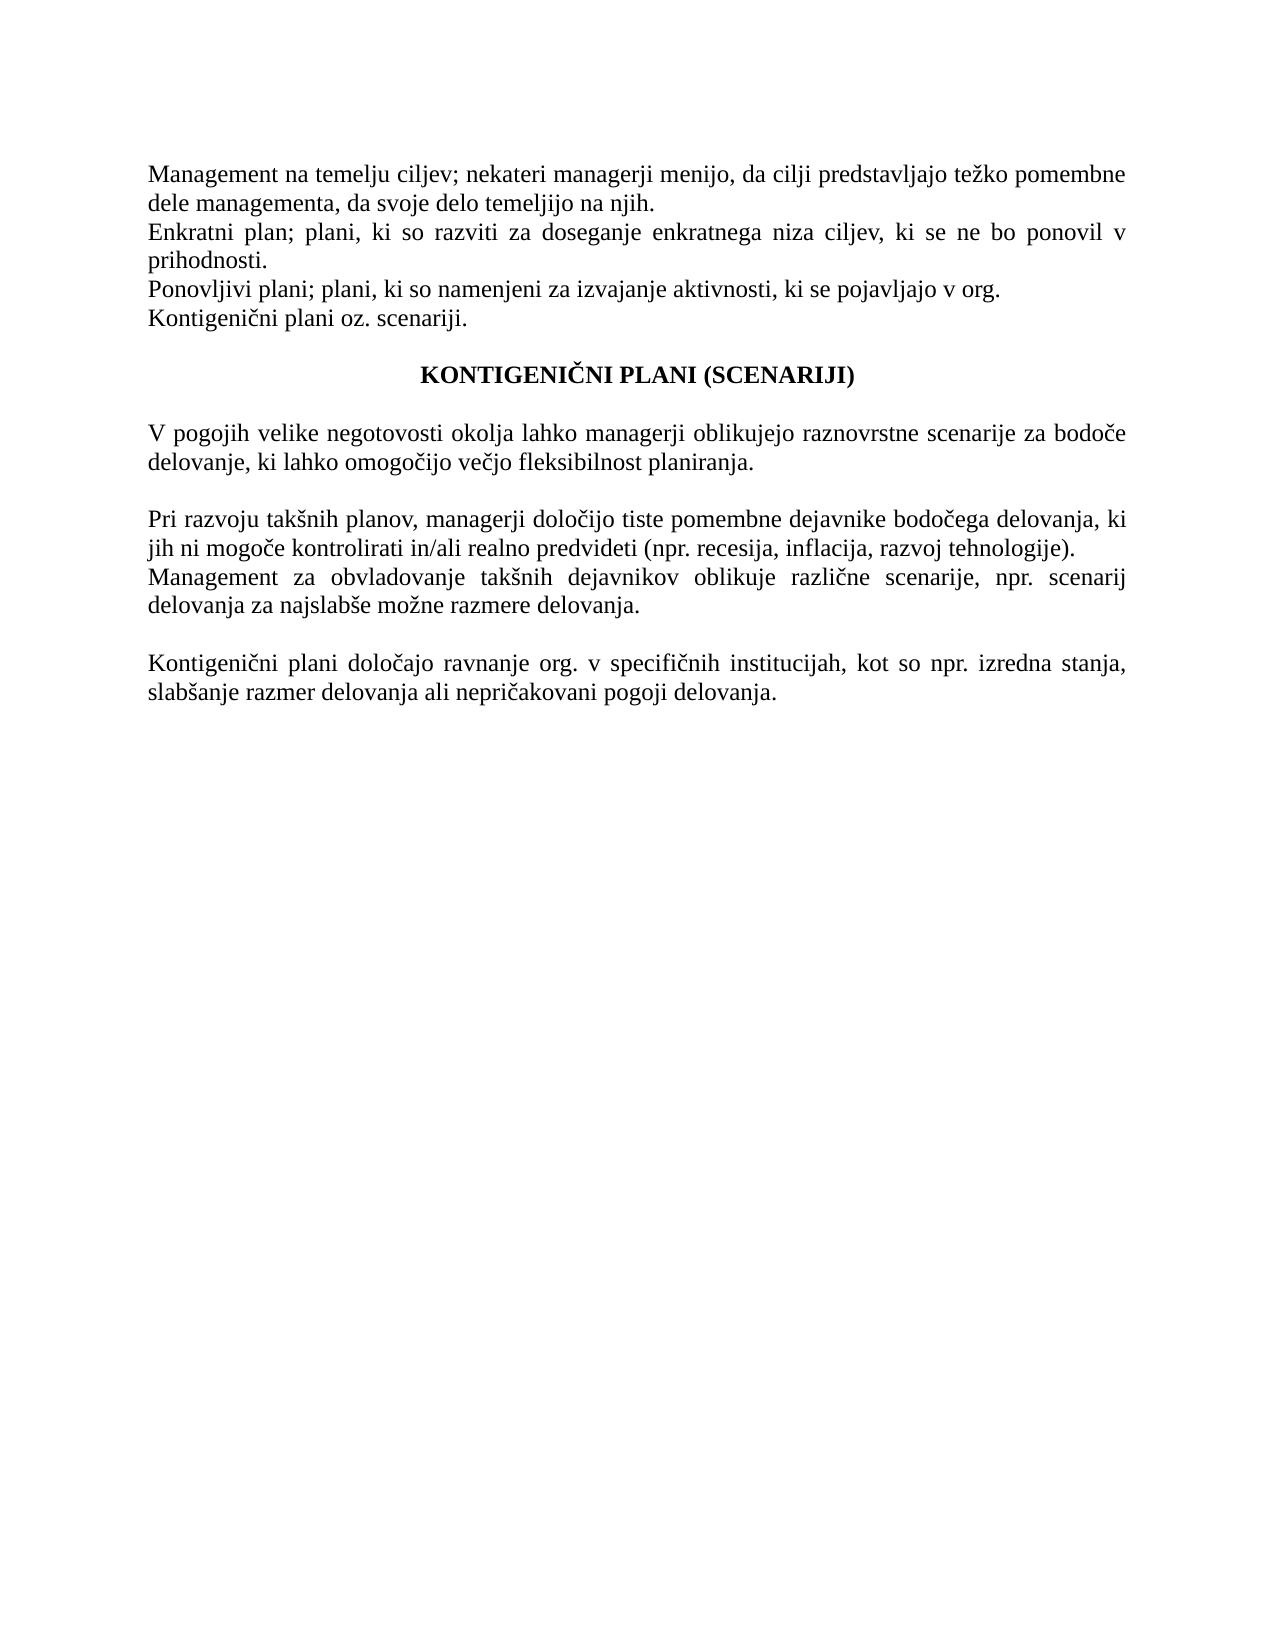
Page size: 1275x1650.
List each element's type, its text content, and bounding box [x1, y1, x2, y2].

text Ponovljivi plani; plani, ki so namenjeni za izvajanje aktivnosti, ki se pojavljajo v org. [148, 274, 1127, 303]
text V pogojih velike negotovosti okolja lahko managerji oblikujejo raznovrstne scenarije za bodoče delovanje, ki lahko omogočijo večjo fleksibilnost planiranja. [148, 418, 1127, 476]
text Kontigenični plani oz. scenariji. [148, 303, 1127, 332]
text Management za obvladovanje takšnih dejavnikov oblikuje različne scenarije, npr. scenarij delovanja za najslabše možne razmere delovanja. [148, 562, 1127, 619]
text Enkratni plan; plani, ki so razviti za doseganje enkratnega niza ciljev, ki se ne bo ponovil v prihodnosti. [148, 217, 1127, 274]
text KONTIGENIČNI PLANI (SCENARIJI) [148, 361, 1127, 389]
text Pri razvoju takšnih planov, managerji določijo tiste pomembne dejavnike bodočega delovanja, ki jih ni mogoče kontrolirati in/ali realno predvideti (npr. recesija, inflacija, razvoj tehnologije). [148, 504, 1127, 562]
text Management na temelju ciljev; nekateri managerji menijo, da cilji predstavljajo težko pomembne dele managementa, da svoje delo temeljijo na njih. [148, 159, 1127, 217]
text Kontigenični plani določajo ravnanje org. v specifičnih institucijah, kot so npr. izredna stanja, slabšanje razmer delovanja ali nepričakovani pogoji delovanja. [148, 648, 1127, 706]
